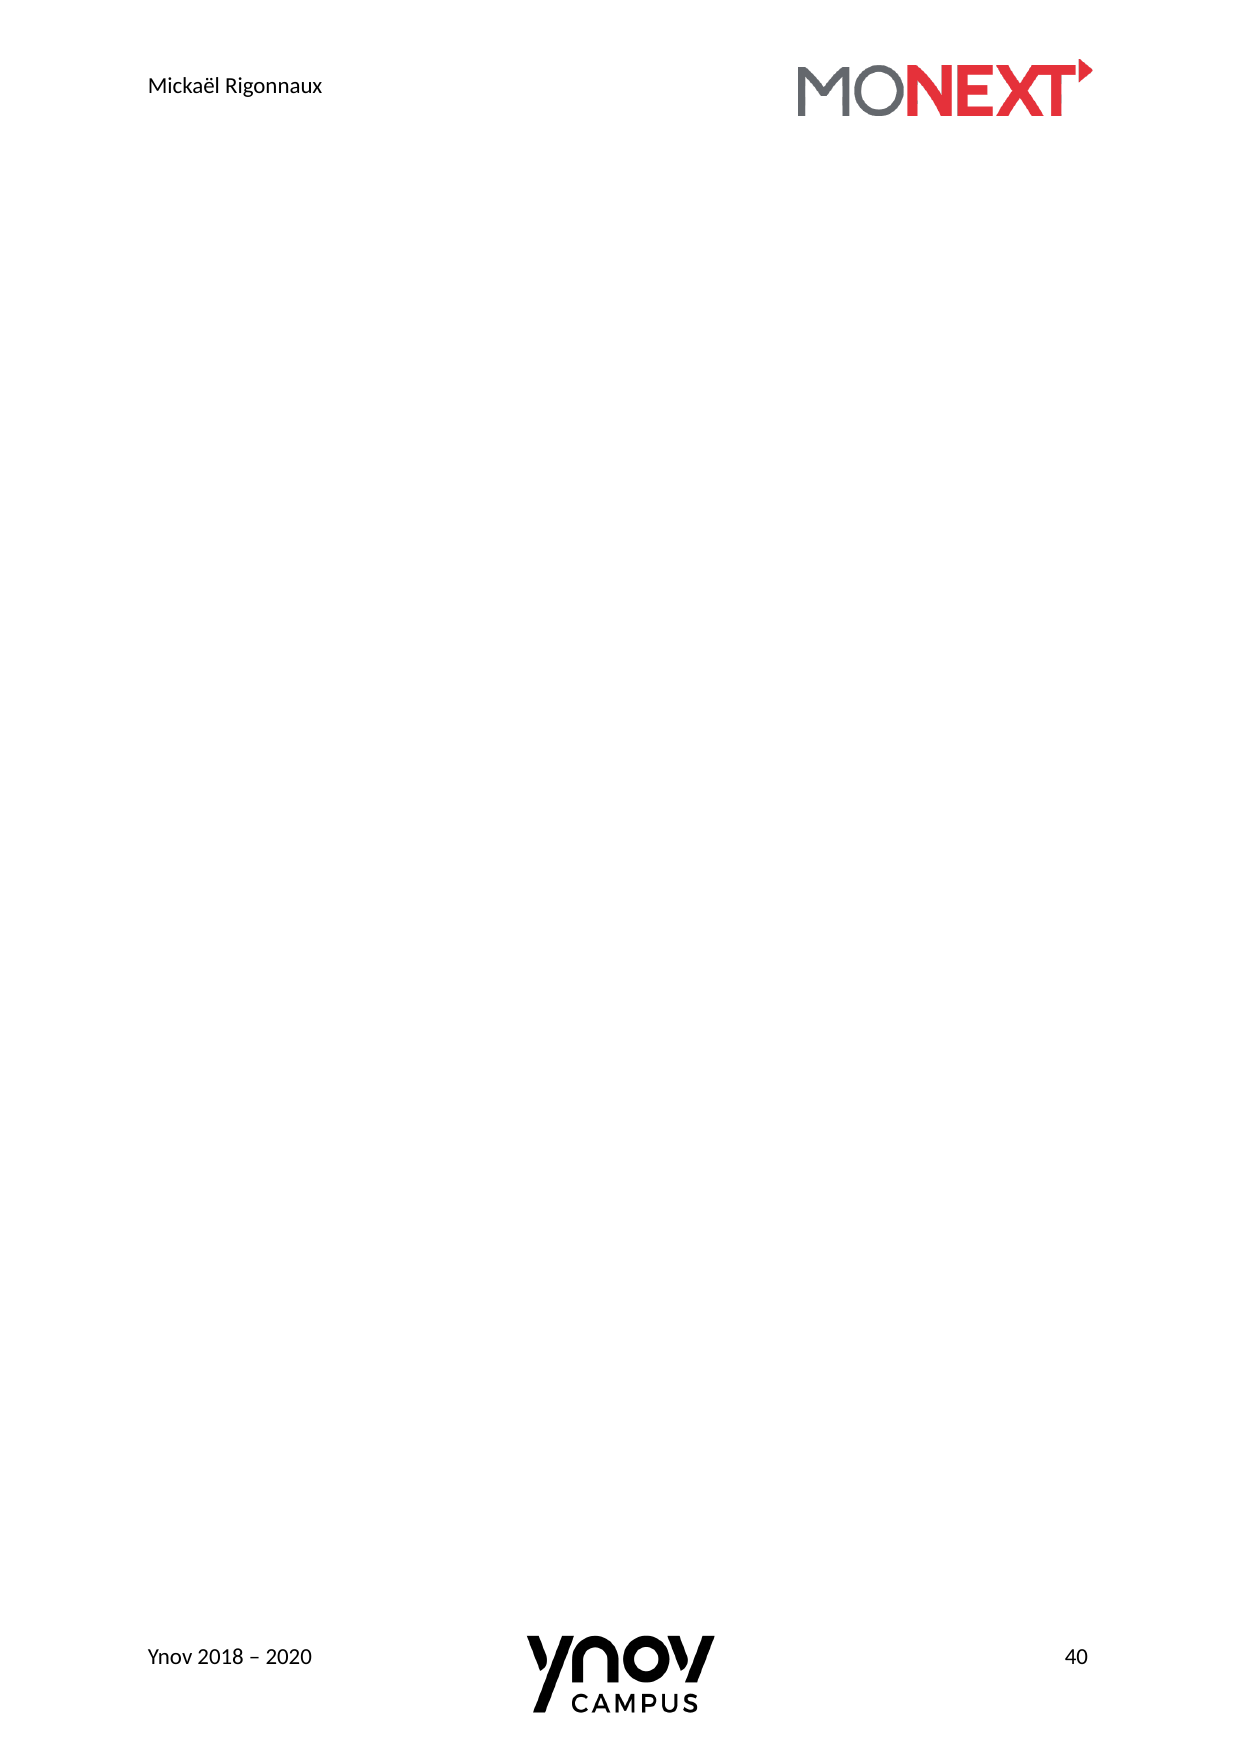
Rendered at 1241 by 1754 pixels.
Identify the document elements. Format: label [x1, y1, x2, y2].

picture [508, 1617, 732, 1730]
picture [798, 59, 1093, 116]
